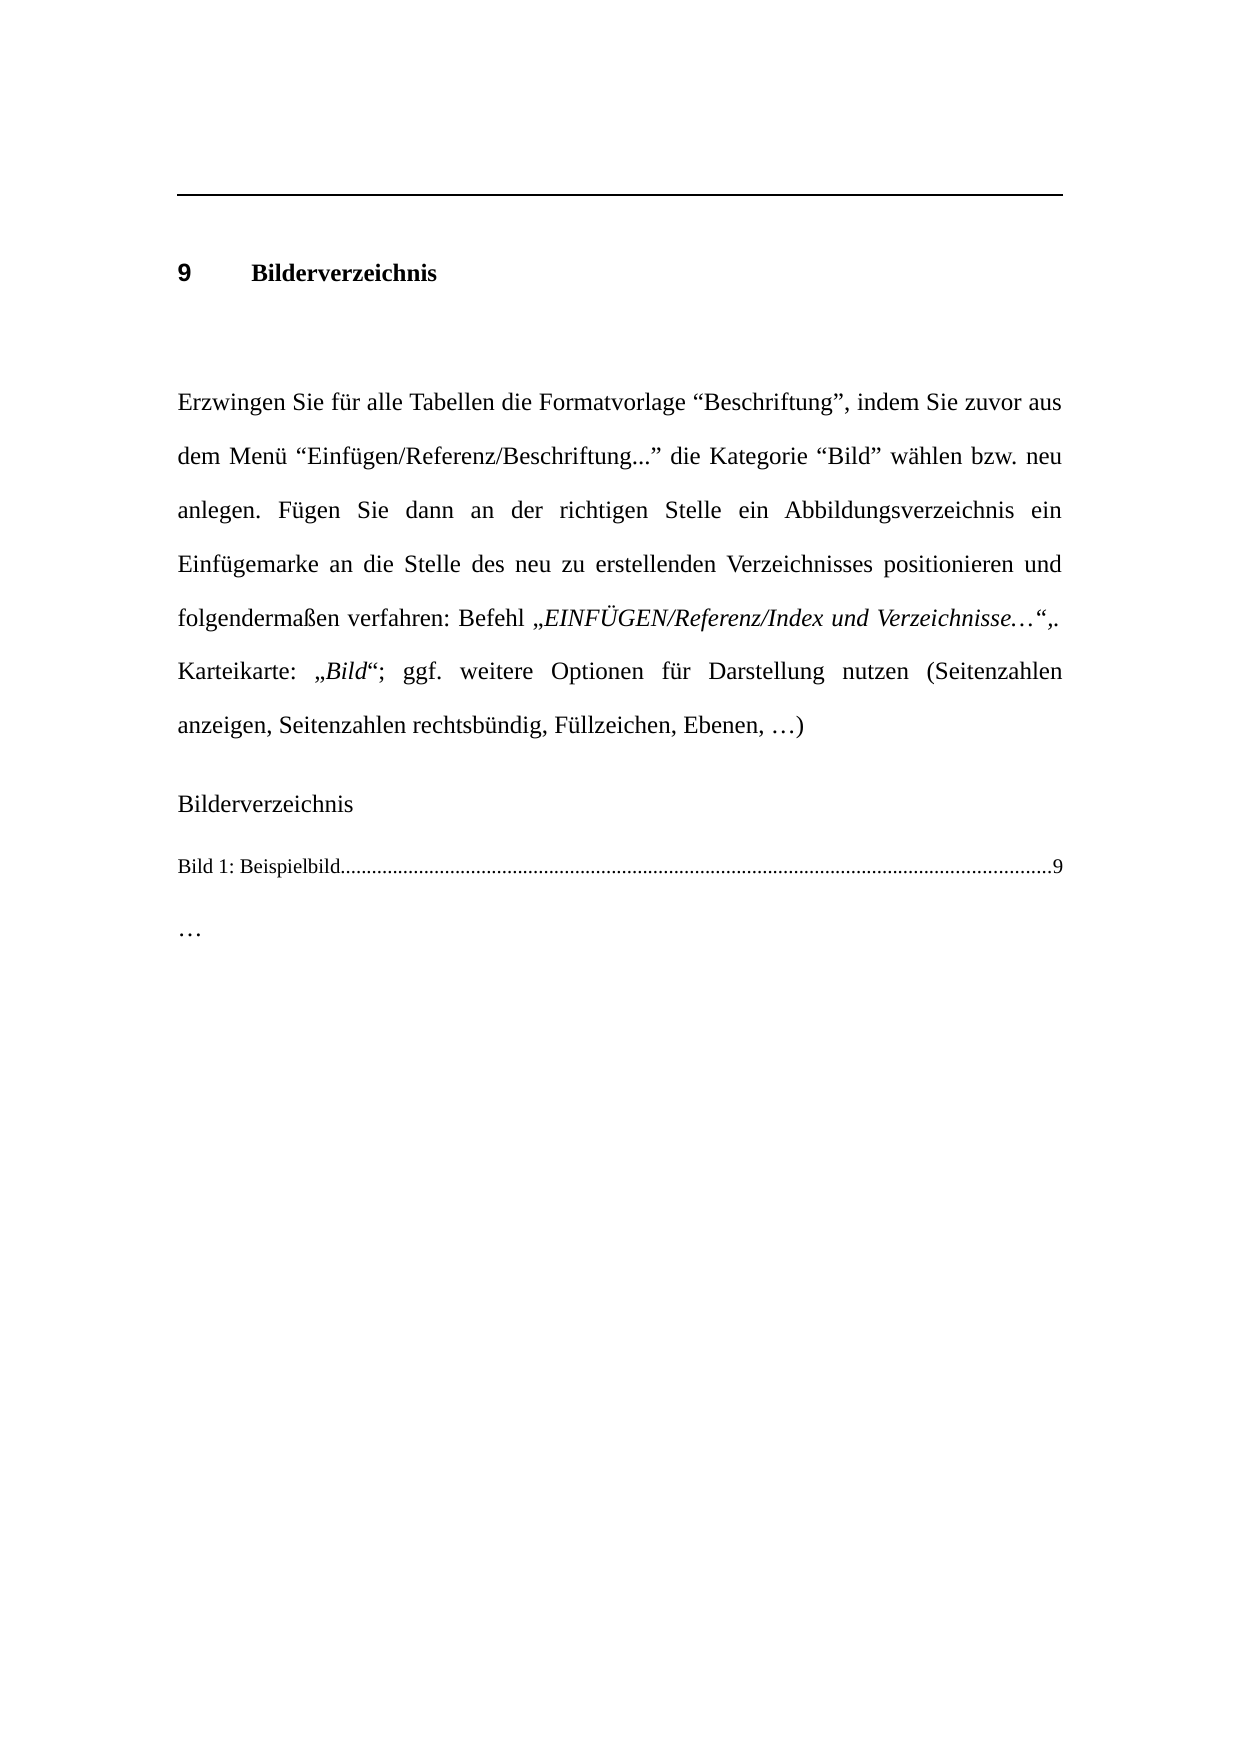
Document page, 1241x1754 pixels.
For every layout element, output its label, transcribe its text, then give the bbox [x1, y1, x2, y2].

text Erzwingen Sie für alle Tabellen die Formatvorlage “Beschriftung”, indem Sie zuvor aus dem Menü “Einfügen/Referenz/Beschriftung...” die Kategorie “Bild” wählen bzw. neu anlegen. Fügen Sie dann an der richtigen Stelle ein Abbildungsverzeichnis ein Einfügemarke an die Stelle des neu zu erstellenden Verzeichnisses positionieren und folgendermaßen verfahren: Befehl „EINFÜGEN/Referenz/Index und Verzeichnisse…“,. Karteikarte: „Bild“; ggf. weitere Optionen für Darstellung nutzen (Seitenzahlen anzeigen, Seitenzahlen rechtsbündig, Füllzeichen, Ebenen, …) [177, 380, 1063, 739]
text Bild 1: Beispielbild 9 [177, 848, 1063, 878]
subtitle Bilderverzeichnis [177, 251, 1063, 287]
text Bilderverzeichnis [177, 782, 1063, 818]
text … [177, 906, 1063, 942]
